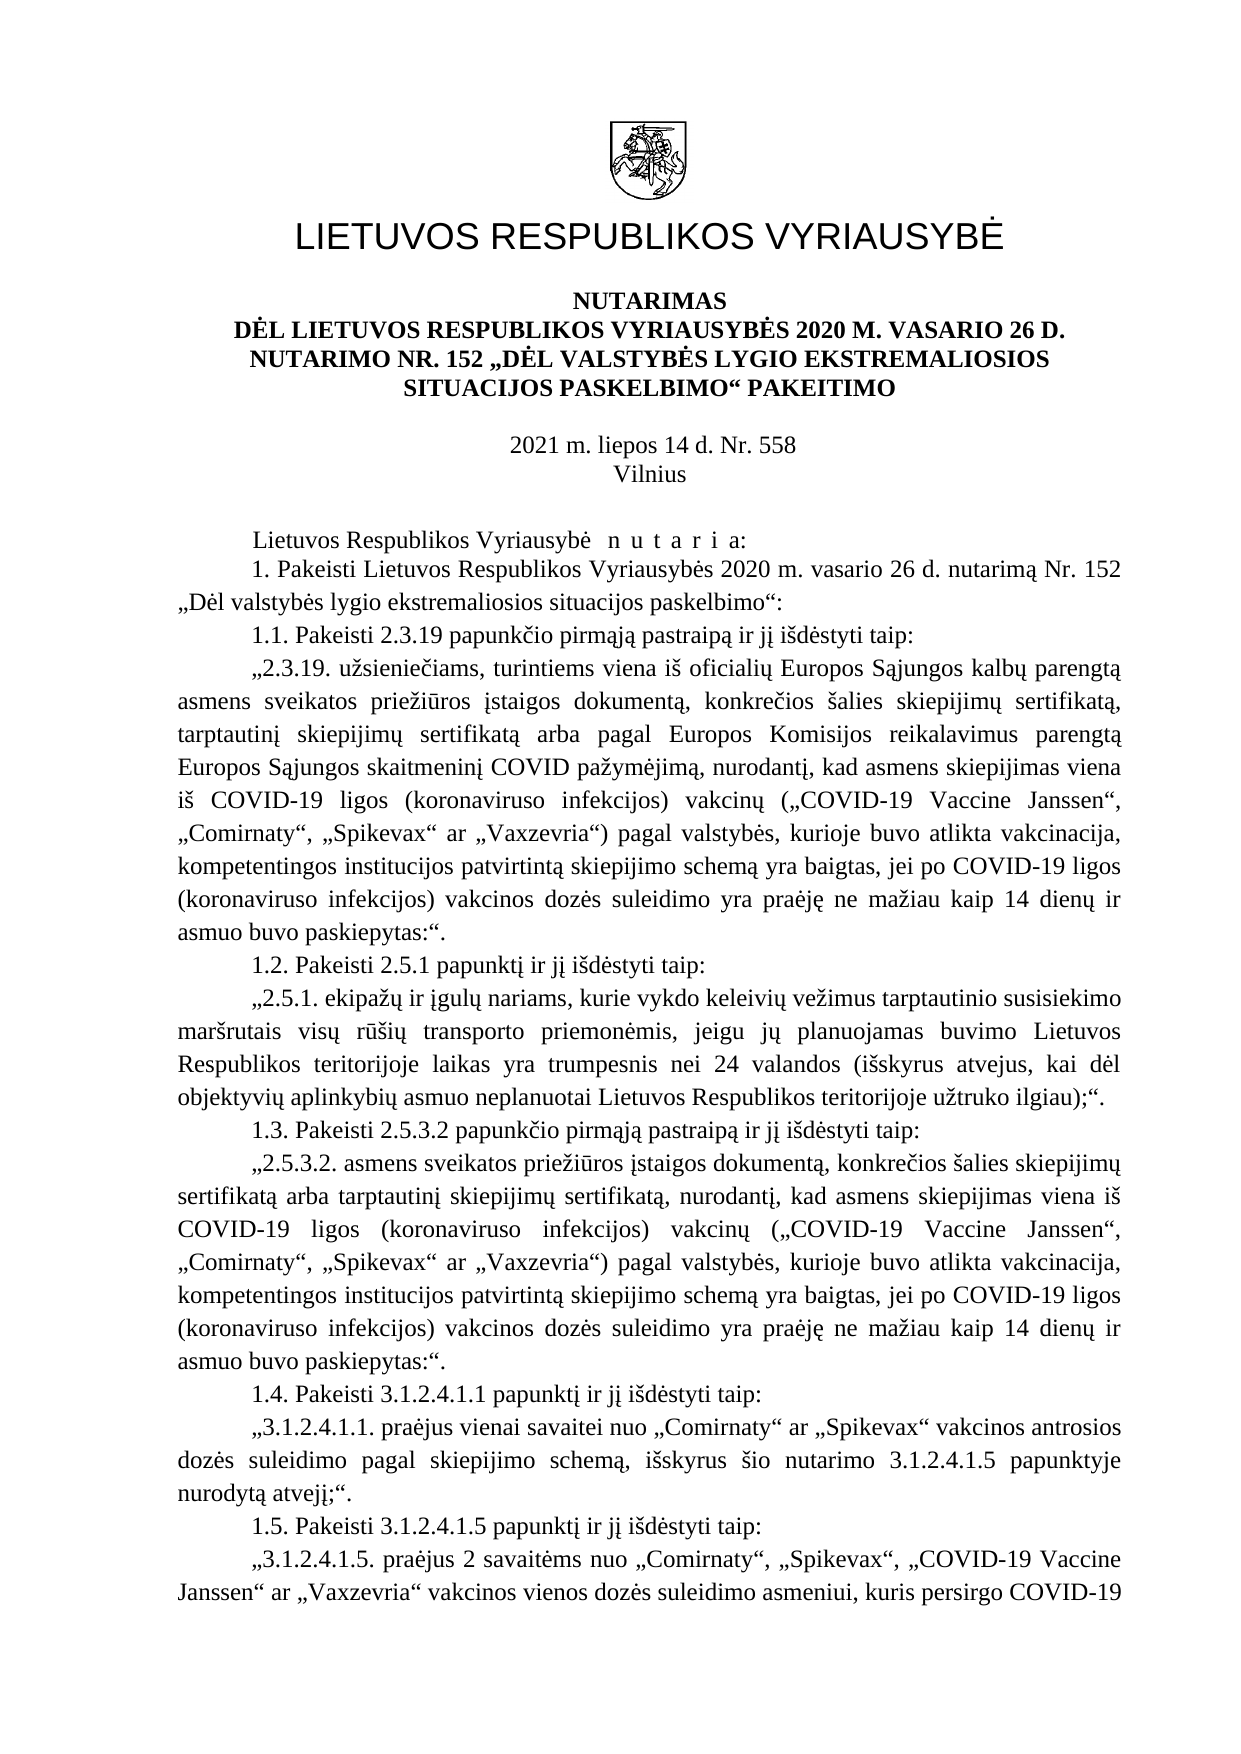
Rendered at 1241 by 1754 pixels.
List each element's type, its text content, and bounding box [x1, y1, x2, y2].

text 1.5. Pakeisti 3.1.2.4.1.5 papunktį ir jį išdėstyti taip: [177, 1511, 1122, 1540]
text Lietuvos Respublikos Vyriausybė nutaria: [177, 516, 1122, 554]
text „2.3.19. užsieniečiams, turintiems viena iš oficialių Europos Sąjungos kalbų parengtą asmens sveikatos priežiūros įstaigos dokumentą, konkrečios šalies skiepijimų sertifikatą, tarptautinį skiepijimų sertifikatą arba pagal Europos Komisijos reikalavimus parengtą Europos Sąjungos skaitmeninį COVID pažymėjimą, nurodantį, kad asmens skiepijimas viena iš COVID-19 ligos (koronaviruso infekcijos) vakcinų („COVID-19 Vaccine Janssen“, „Comirnaty“, „Spikevax“ ar „Vaxzevria“) pagal valstybės, kurioje buvo atlikta vakcinacija, kompetentingos institucijos patvirtintą skiepijimo schemą yra baigtas, jei po COVID-19 ligos (koronaviruso infekcijos) vakcinos dozės suleidimo yra praėję ne mažiau kaip 14 dienų ir asmuo buvo paskiepytas:“. [177, 653, 1122, 946]
text 1.1. Pakeisti 2.3.19 papunkčio pirmąją pastraipą ir jį išdėstyti taip: [177, 620, 1122, 649]
text „2.5.1. ekipažų ir įgulų nariams, kurie vykdo keleivių vežimus tarptautinio susisiekimo maršrutais visų rūšių transporto priemonėmis, jeigu jų planuojamas buvimo Lietuvos Respublikos teritorijoje laikas yra trumpesnis nei 24 valandos (išskyrus atvejus, kai dėl objektyvių aplinkybių asmuo neplanuotai Lietuvos Respublikos teritorijoje užtruko ilgiau);“. [177, 983, 1122, 1111]
text „2.5.3.2. asmens sveikatos priežiūros įstaigos dokumentą, konkrečios šalies skiepijimų sertifikatą arba tarptautinį skiepijimų sertifikatą, nurodantį, kad asmens skiepijimas viena iš COVID-19 ligos (koronaviruso infekcijos) vakcinų („COVID-19 Vaccine Janssen“, „Comirnaty“, „Spikevax“ ar „Vaxzevria“) pagal valstybės, kurioje buvo atlikta vakcinacija, kompetentingos institucijos patvirtintą skiepijimo schemą yra baigtas, jei po COVID-19 ligos (koronaviruso infekcijos) vakcinos dozės suleidimo yra praėję ne mažiau kaip 14 dienų ir asmuo buvo paskiepytas:“. [177, 1148, 1122, 1375]
text 1. Pakeisti Lietuvos Respublikos Vyriausybės 2020 m. vasario 26 d. nutarimą Nr. 152 „Dėl valstybės lygio ekstremaliosios situacijos paskelbimo“: [177, 554, 1122, 616]
text 1.4. Pakeisti 3.1.2.4.1.1 papunktį ir jį išdėstyti taip: [177, 1379, 1122, 1408]
text Vilnius [177, 459, 1122, 488]
text „3.1.2.4.1.1. praėjus vienai savaitei nuo „Comirnaty“ ar „Spikevax“ vakcinos antrosios dozės suleidimo pagal skiepijimo schemą, išskyrus šio nutarimo 3.1.2.4.1.5 papunktyje nurodytą atvejį;“. [177, 1412, 1122, 1507]
text „3.1.2.4.1.5. praėjus 2 savaitėms nuo „Comirnaty“, „Spikevax“, „COVID-19 Vaccine Janssen“ ar „Vaxzevria“ vakcinos vienos dozės suleidimo asmeniui, kuris persirgo COVID-19 [177, 1544, 1122, 1606]
text 2021 m. liepos 14 d. Nr. 558 [177, 430, 1122, 459]
text nutarimas [177, 286, 1122, 315]
text DĖL LIETUVOS RESPUBLIKOS VYRIAUSYBĖS 2020 M. VASARIO 26 D. NUTARIMO NR. 152 „DĖL VALSTYBĖS LYGIO EKSTREMALIOSIOS SITUACIJOS PASKELBIMO“ PAKEITIMO [177, 315, 1122, 401]
text Lietuvos Respublikos Vyriausybė [177, 214, 1122, 258]
text 1.3. Pakeisti 2.5.3.2 papunkčio pirmąją pastraipą ir jį išdėstyti taip: [177, 1115, 1122, 1144]
text 1.2. Pakeisti 2.5.1 papunktį ir jį išdėstyti taip: [177, 950, 1122, 979]
